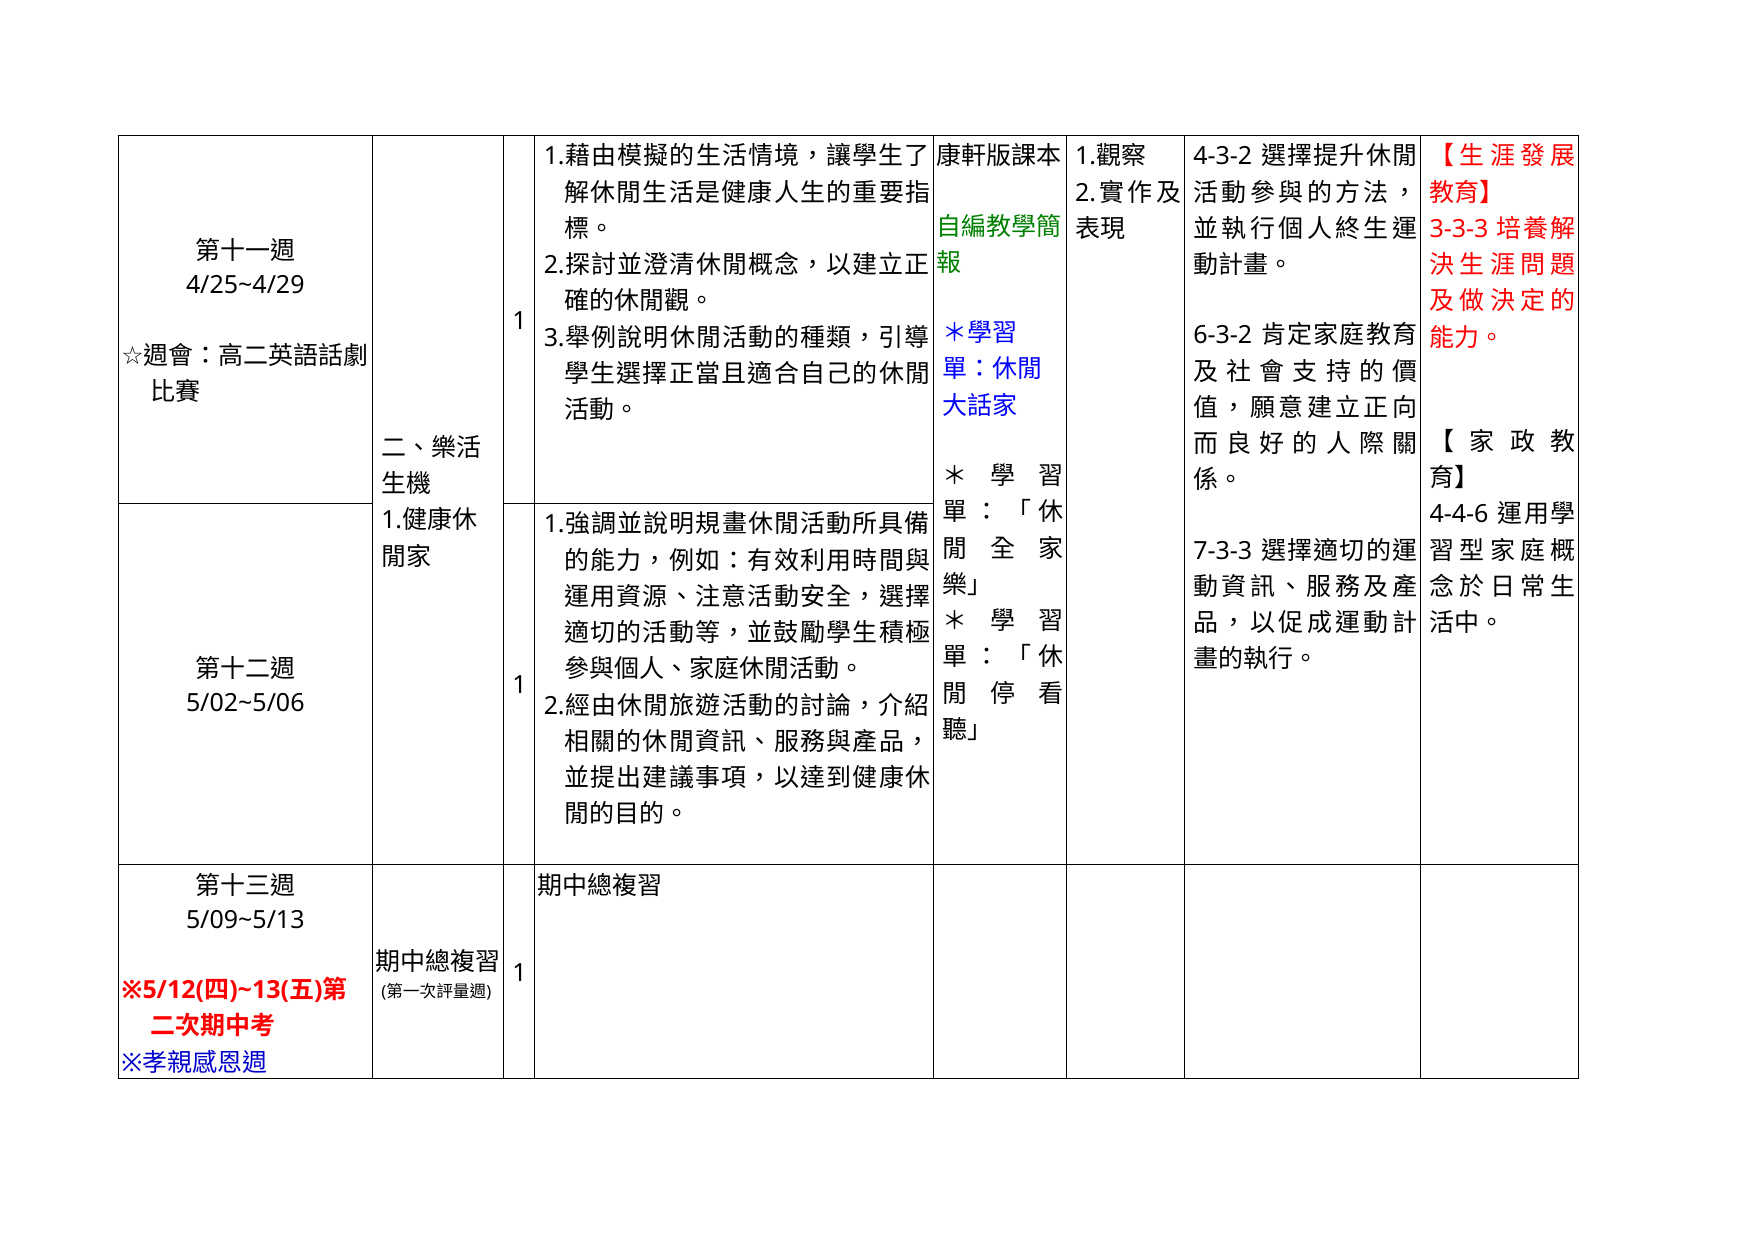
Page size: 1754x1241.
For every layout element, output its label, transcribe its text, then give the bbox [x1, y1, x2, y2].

table_cell 4-3-2 選擇提升休閒活動參與的方法，並執行個人終生運動計畫。 6-3-2 肯定家庭教育及社會支持的價值，願意建立正向而良好的人際關係。 7-3-3 選擇適切的運動資訊、服務及產品，以促成運動計畫的執行。 [1185, 136, 1420, 864]
table_cell [934, 865, 1066, 1078]
table_cell 1 [504, 504, 534, 864]
table_cell 康軒版課本 自編教學簡報 ＊學習單：休閒大話家 ＊學習單：「休閒全家樂」 ＊學習單：「休閒停看聽」 [934, 136, 1066, 864]
table_cell 第十三週 5/09~5/13 ※5/12(四)~13(五)第二次期中考 ※孝親感恩週 [119, 865, 372, 1078]
table_cell [1421, 865, 1578, 1078]
table_cell 【生涯發展教育】 3-3-3培養解決生涯問題及做決定的能力。 【家政教育】 4-4-6 運用學習型家庭概念於日常生活中。 [1421, 136, 1578, 864]
table_cell 第十一週 4/25~4/29 ☆週會：高二英語話劇比賽 [119, 136, 372, 503]
table_cell 1.強調並說明規畫休閒活動所具備的能力，例如：有效利用時間與運用資源、注意活動安全，選擇適切的活動等，並鼓勵學生積極參與個人、家庭休閒活動。 2.經由休閒旅遊活動的討論，介紹相關的休閒資訊、服務與產品，並提出建議事項，以達到健康休閒的目的。 [535, 504, 933, 864]
table_cell 期中總複習 (第一次評量週) [373, 865, 503, 1078]
table_cell [1185, 865, 1420, 1078]
table_cell 期中總複習 [535, 865, 933, 1078]
table_cell 1 [504, 136, 534, 503]
table_cell 第十二週 5/02~5/06 [119, 504, 372, 864]
table_cell 1.觀察 2.實作及表現 [1067, 136, 1184, 864]
table_cell 1 [504, 865, 534, 1078]
table_cell 1.藉由模擬的生活情境，讓學生了解休閒生活是健康人生的重要指標。 2.探討並澄清休閒概念，以建立正確的休閒觀。 3.舉例說明休閒活動的種類，引導學生選擇正當且適合自己的休閒活動。 [535, 136, 933, 503]
table_cell 二、樂活生機 1.健康休閒家 [373, 136, 503, 864]
table_cell [1067, 865, 1184, 1078]
